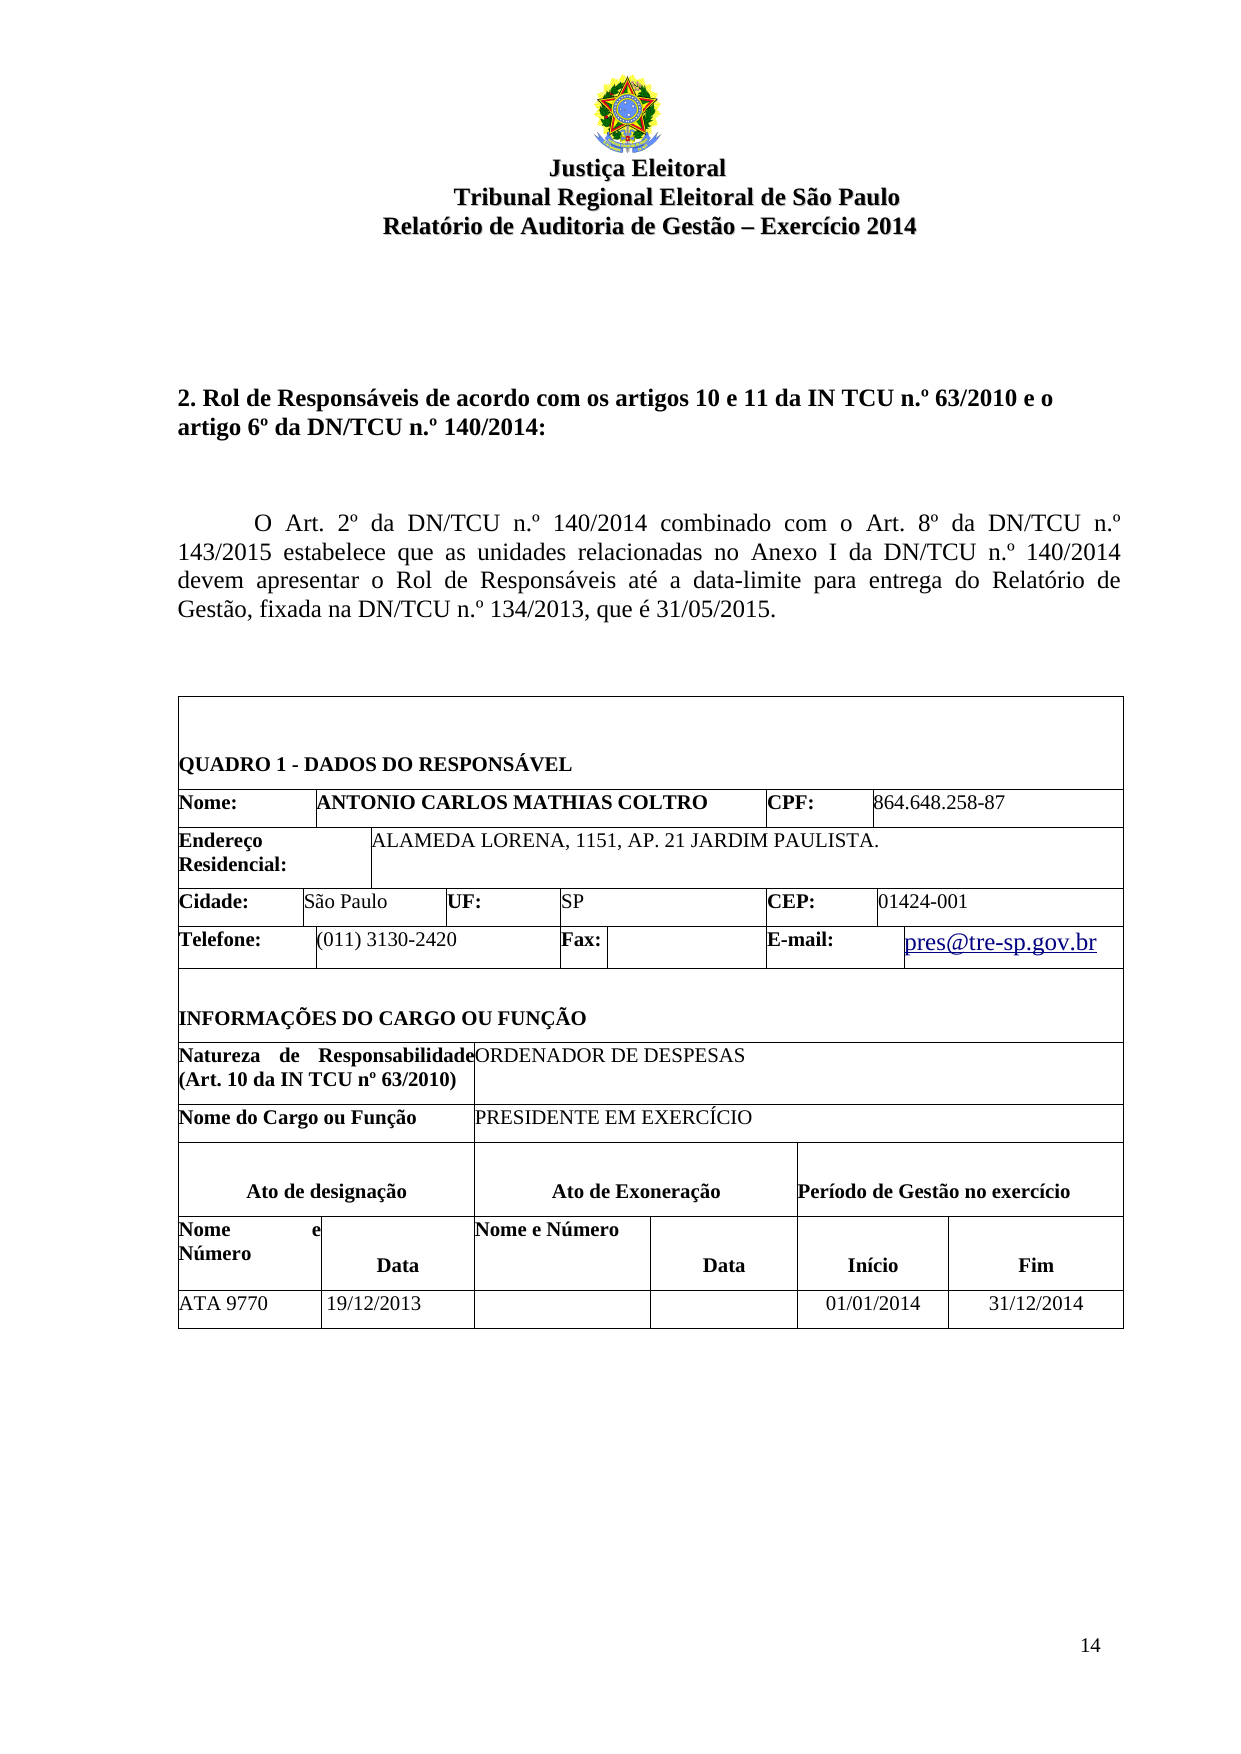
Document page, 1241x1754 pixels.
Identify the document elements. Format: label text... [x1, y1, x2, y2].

table_cell Período de Gestão no exercício [798, 1143, 1123, 1216]
table_cell ATA 9770 [179, 1291, 321, 1327]
table_cell ALAMEDA LORENA, 1151, AP. 21 JARDIM PAULISTA. [372, 828, 1123, 888]
table_cell (011) 3130-2420 [317, 927, 560, 968]
table_cell Nome: [179, 790, 316, 827]
table_cell Data [651, 1217, 797, 1290]
table_cell Telefone: [179, 927, 316, 968]
table_cell Ato de designação [179, 1143, 474, 1216]
table_cell Ato de Exoneração [475, 1143, 797, 1216]
table_cell ORDENADOR DE DESPESAS [475, 1043, 1123, 1104]
table_cell CPF: [767, 790, 873, 827]
table_cell Nome e Número [475, 1217, 650, 1290]
table_cell 31/12/2014 [949, 1291, 1123, 1327]
table_cell 864.648.258-87 [874, 790, 1123, 827]
table_cell Fim [949, 1217, 1123, 1290]
table_cell 19/12/2013 [322, 1291, 474, 1327]
table_cell Fax: [561, 927, 607, 968]
table_cell [475, 1291, 650, 1327]
text O Art. 2º da DN/TCU n.º 140/2014 combinado com o Art. 8º da DN/TCU n.º 143/2015 estabelece que as unidades relacionadas no Anexo I da DN/TCU n.º 140/2014 devem apresentar o Rol de Responsáveis até a data-limite para entrega do Relatório de Gestão, fixada na DN/TCU n.º 134/2013, que é 31/05/2015. [177, 508, 1122, 623]
table_cell 01/01/2014 [798, 1291, 948, 1327]
table_cell Nome e Número [179, 1217, 321, 1290]
table_header QUADRO 1 - DADOS DO RESPONSÁVEL [179, 697, 1123, 789]
table_cell SP [561, 889, 766, 926]
table_cell Natureza de Responsabilidade (Art. 10 da IN TCU nº 63/2010) [179, 1043, 474, 1104]
table_cell [651, 1291, 797, 1327]
table_cell Data [322, 1217, 474, 1290]
table_cell São Paulo [304, 889, 446, 926]
table_cell ANTONIO CARLOS MATHIAS COLTRO [317, 790, 766, 827]
text 2. Rol de Responsáveis de acordo com os artigos 10 e 11 da IN TCU n.º 63/2010 e o artigo 6º da DN/TCU n.º 140/2014: [177, 383, 1122, 441]
table_cell Cidade: [179, 889, 303, 926]
table_cell pres@tre-sp.gov.br [905, 927, 1123, 968]
table_cell UF: [447, 889, 560, 926]
table_cell E-mail: [767, 927, 904, 968]
table_cell [608, 927, 766, 968]
table_cell INFORMAÇÕES DO CARGO OU FUNÇÃO [179, 969, 1123, 1042]
table_cell Nome do Cargo ou Função [179, 1105, 474, 1142]
table_cell PRESIDENTE EM EXERCÍCIO [475, 1105, 1123, 1142]
table_cell 01424-001 [878, 889, 1123, 926]
table_cell Endereço Residencial: [179, 828, 371, 888]
table_cell Início [798, 1217, 948, 1290]
table_cell CEP: [767, 889, 877, 926]
